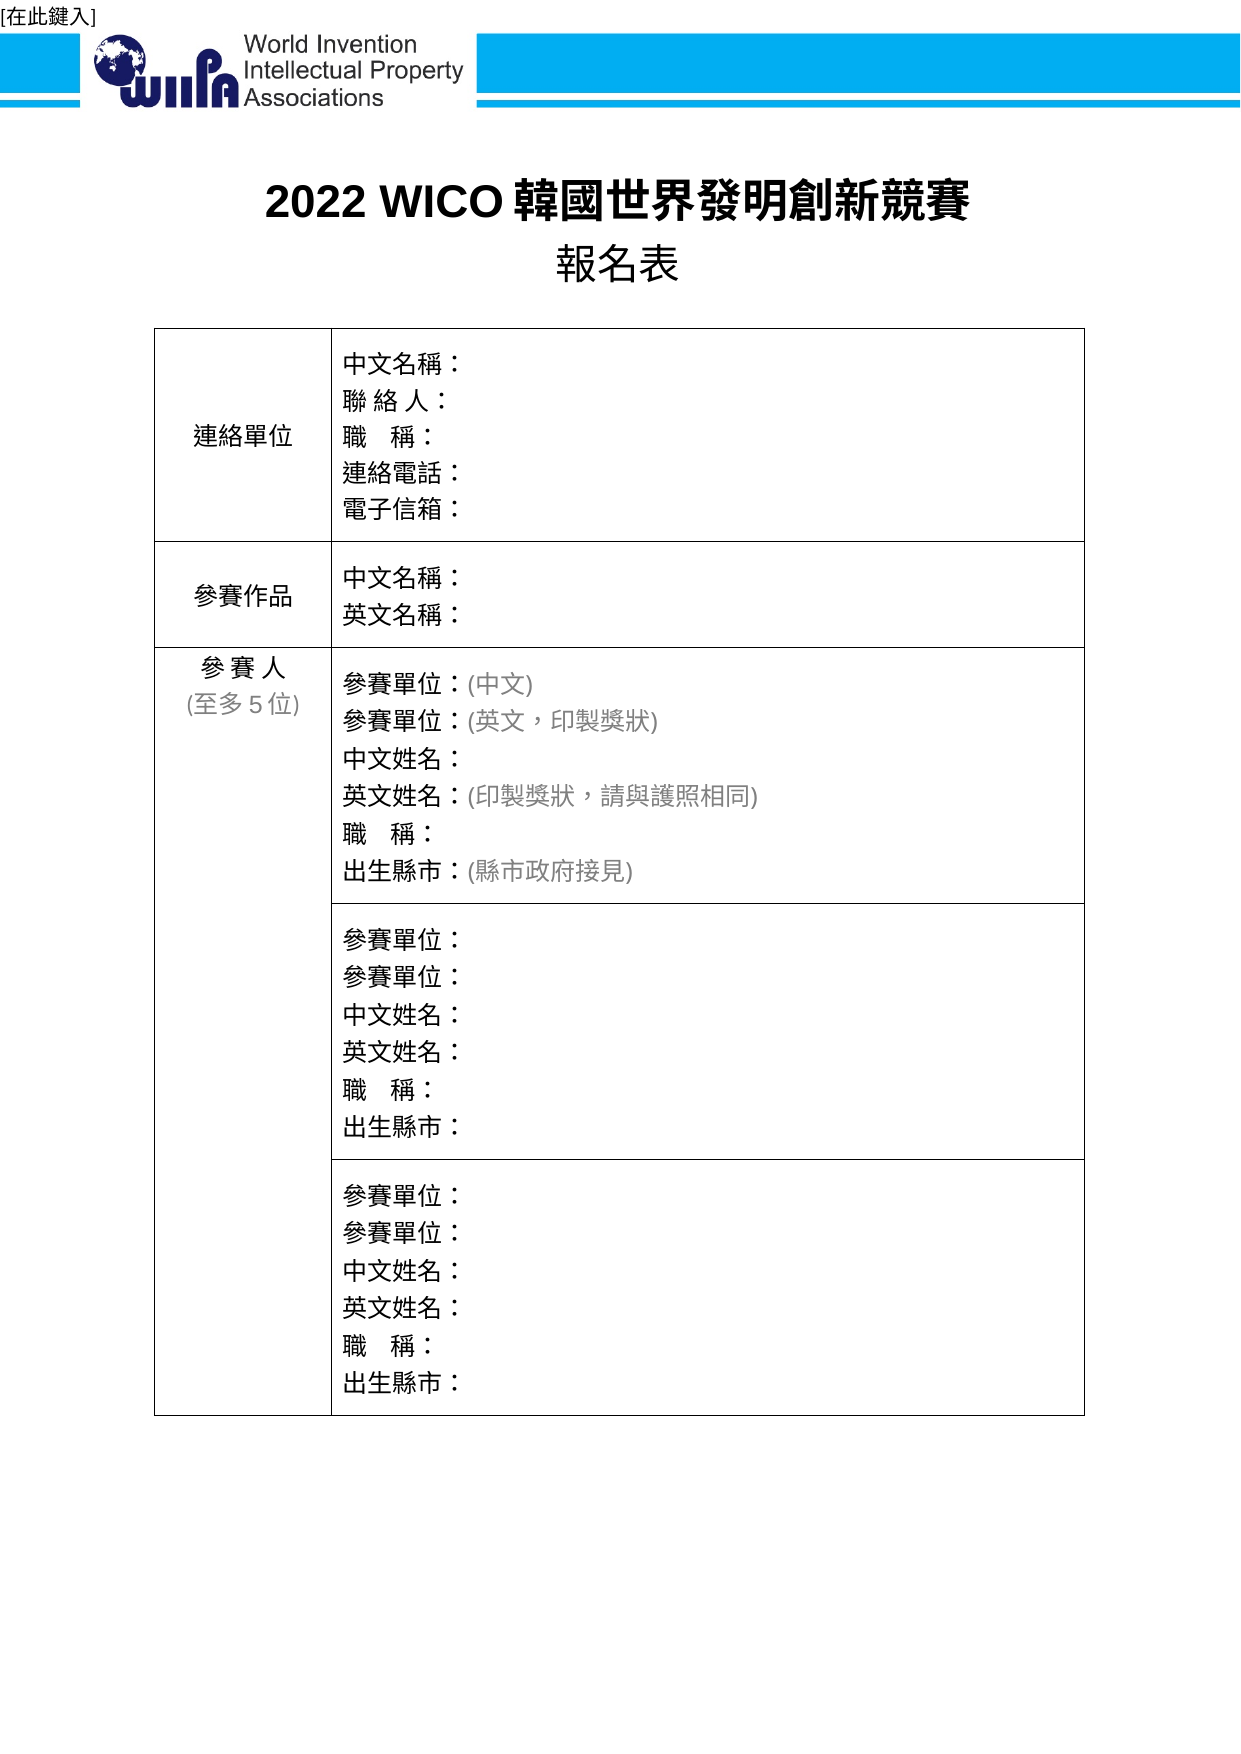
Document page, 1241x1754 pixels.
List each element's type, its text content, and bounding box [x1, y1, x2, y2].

table_cell 參賽作品 [155, 542, 331, 647]
table_cell 參 賽 人 (至多5位) [155, 648, 331, 1415]
table_header 中文名稱： 聯 絡 人： 職 稱： 連絡電話： 電子信箱： [332, 329, 1084, 541]
table_cell 參賽單位：(中文) 參賽單位：(英文，印製獎狀) 中文姓名： 英文姓名：(印製獎狀，請與護照相同) 職 稱： 出生縣市：(縣市政府接見) [332, 648, 1084, 903]
table_header 連絡單位 [155, 329, 331, 541]
table_cell 參賽單位： 參賽單位： 中文姓名： 英文姓名： 職 稱： 出生縣市： [332, 1160, 1084, 1415]
table_cell 中文名稱： 英文名稱： [332, 542, 1084, 647]
table_cell 參賽單位： 參賽單位： 中文姓名： 英文姓名： 職 稱： 出生縣市： [332, 904, 1084, 1159]
